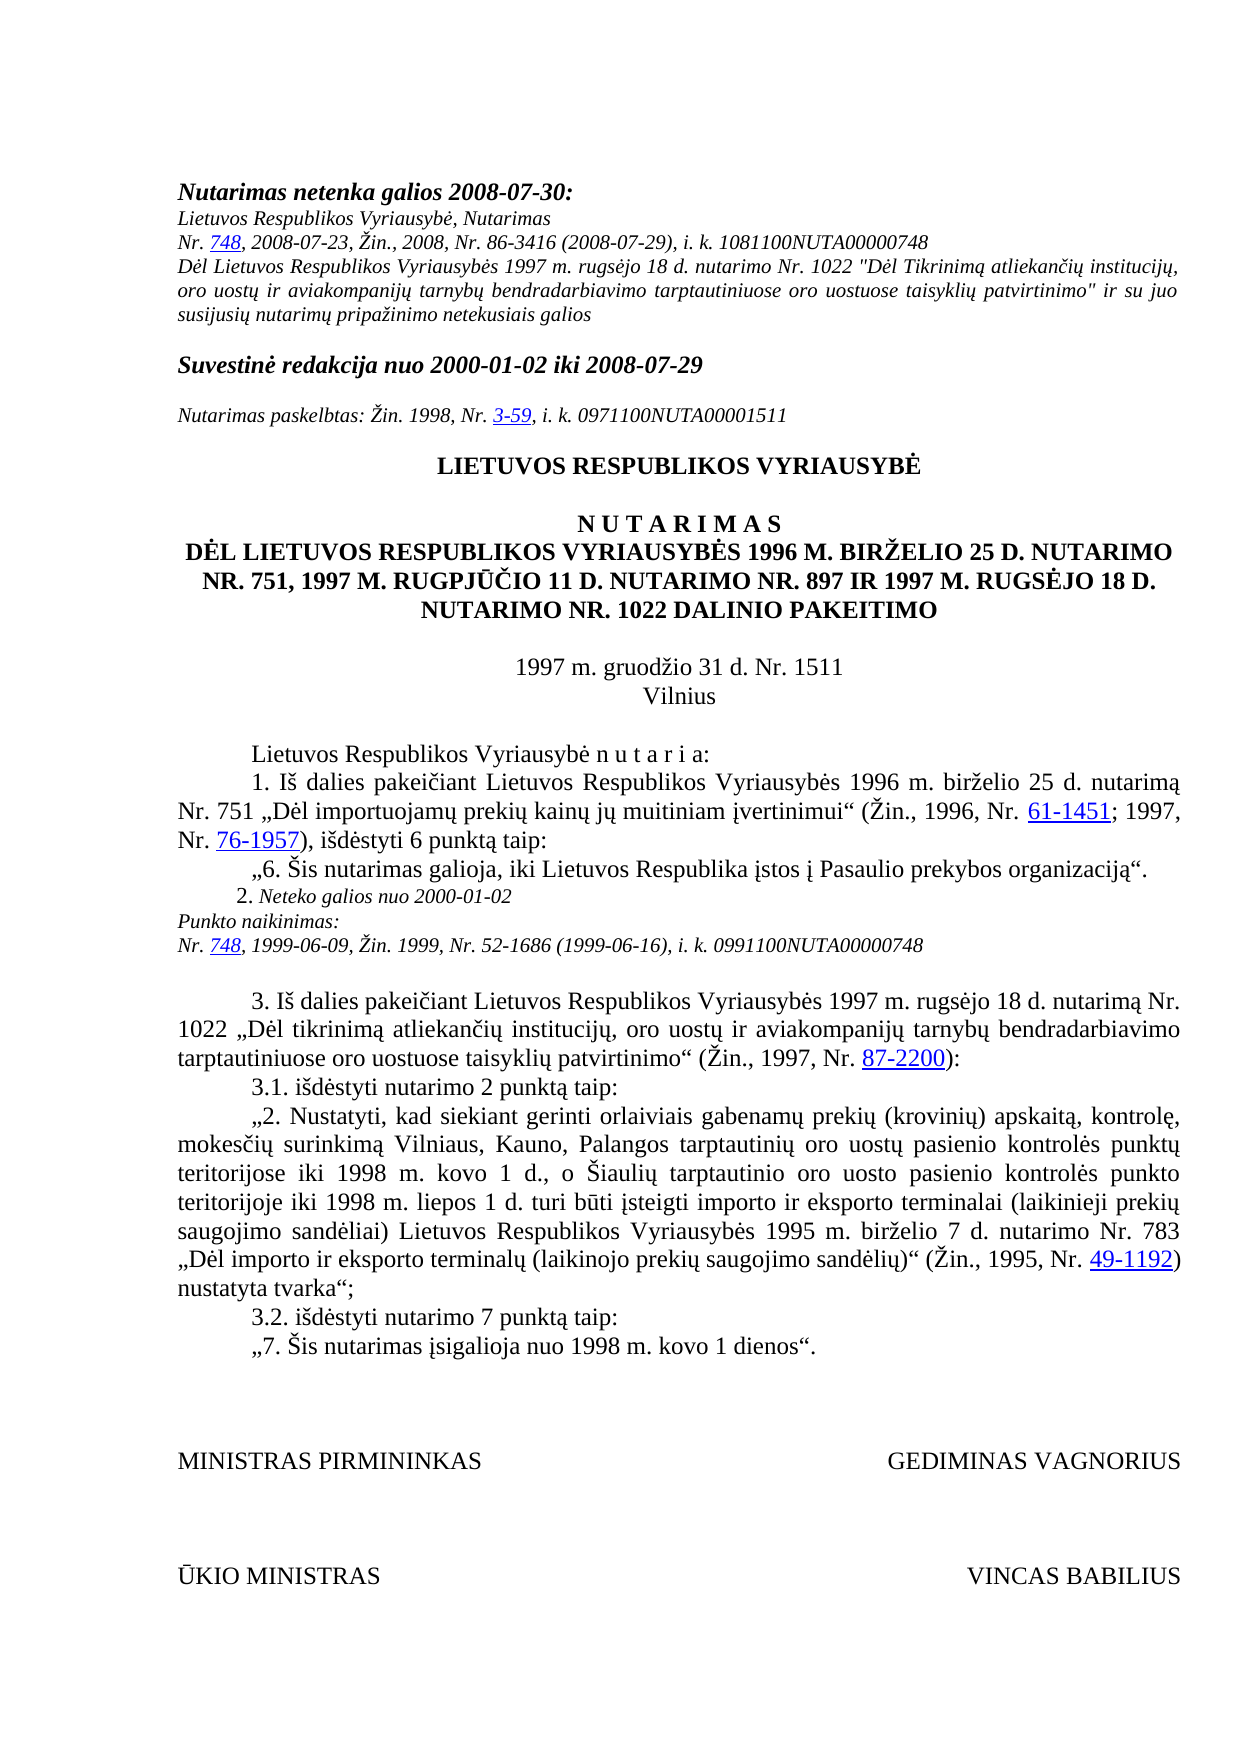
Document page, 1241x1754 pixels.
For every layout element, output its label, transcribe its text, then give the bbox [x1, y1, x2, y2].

text Punkto naikinimas: [177, 909, 1181, 933]
text 2. Neteko galios nuo 2000-01-02 [177, 882, 1181, 909]
text Nr. 748, 2008-07-23, Žin., 2008, Nr. 86-3416 (2008-07-29), i. k. 1081100NUTA00000748 [177, 230, 1181, 254]
text DĖL LIETUVOS RESPUBLIKOS VYRIAUSYBĖS 1996 M. BIRŽELIO 25 D. NUTARIMO NR. 751, 1997 M. RUGPJŪČIO 11 D. NUTARIMO NR. 897 IR 1997 M. RUGSĖJO 18 D. NUTARIMO NR. 1022 DALINIO PAKEITIMO [177, 537, 1181, 624]
text „6. Šis nutarimas galioja, iki Lietuvos Respublika įstos į Pasaulio prekybos organizaciją“. [177, 854, 1181, 882]
text 3.1. išdėstyti nutarimo 2 punktą taip: [177, 1072, 1181, 1101]
text „2. Nustatyti, kad siekiant gerinti orlaiviais gabenamų prekių (krovinių) apskaitą, kontrolę, mokesčių surinkimą Vilniaus, Kauno, Palangos tarptautinių oro uostų pasienio kontrolės punktų teritorijose iki 1998 m. kovo 1 d., o Šiaulių tarptautinio oro uosto pasienio kontrolės punkto teritorijoje iki 1998 m. liepos 1 d. turi būti įsteigti importo ir eksporto terminalai (laikinieji prekių saugojimo sandėliai) Lietuvos Respublikos Vyriausybės 1995 m. birželio 7 d. nutarimo Nr. 783 „Dėl importo ir eksporto terminalų (laikinojo prekių saugojimo sandėlių)“ (Žin., 1995, Nr. 49-1192) nustatyta tvarka“; [177, 1101, 1181, 1302]
text 3.2. išdėstyti nutarimo 7 punktą taip: [177, 1302, 1181, 1331]
text Nr. 748, 1999-06-09, Žin. 1999, Nr. 52-1686 (1999-06-16), i. k. 0991100NUTA00000748 [177, 933, 1181, 957]
text „7. Šis nutarimas įsigalioja nuo 1998 m. kovo 1 dienos“. [177, 1331, 1181, 1359]
text Dėl Lietuvos Respublikos Vyriausybės 1997 m. rugsėjo 18 d. nutarimo Nr. 1022 "Dėl Tikrinimą atliekančių institucijų, oro uostų ir aviakompanijų tarnybų bendradarbiavimo tarptautiniuose oro uostuose taisyklių patvirtinimo" ir su juo susijusių nutarimų pripažinimo netekusiais galios [177, 254, 1181, 326]
text Lietuvos Respublikos Vyriausybė nutaria: [177, 739, 1181, 767]
text 3. Iš dalies pakeičiant Lietuvos Respublikos Vyriausybės 1997 m. rugsėjo 18 d. nutarimą Nr. 1022 „Dėl tikrinimą atliekančių institucijų, oro uostų ir aviakompanijų tarnybų bendradarbiavimo tarptautiniuose oro uostuose taisyklių patvirtinimo“ (Žin., 1997, Nr. 87-2200): [177, 986, 1181, 1072]
text LIETUVOS RESPUBLIKOS VYRIAUSYBĖ [177, 451, 1181, 480]
text Nutarimas netenka galios 2008-07-30: [177, 177, 1181, 206]
text 1997 m. gruodžio 31 d. Nr. 1511 [177, 652, 1181, 681]
text Vilnius [177, 681, 1181, 710]
text ŪKIO MINISTRAS VINCAS BABILIUS [177, 1561, 1181, 1589]
text Nutarimas paskelbtas: Žin. 1998, Nr. 3-59, i. k. 0971100NUTA00001511 [177, 403, 1181, 427]
text N U T A R I M A S [177, 509, 1181, 537]
text Lietuvos Respublikos Vyriausybė, Nutarimas [177, 206, 1181, 230]
text Suvestinė redakcija nuo 2000-01-02 iki 2008-07-29 [177, 350, 1181, 379]
text 1. Iš dalies pakeičiant Lietuvos Respublikos Vyriausybės 1996 m. birželio 25 d. nutarimą Nr. 751 „Dėl importuojamų prekių kainų jų muitiniam įvertinimui“ (Žin., 1996, Nr. 61-1451; 1997, Nr. 76-1957), išdėstyti 6 punktą taip: [177, 767, 1181, 854]
text MINISTRAS PIRMININKAS GEDIMINAS VAGNORIUS [177, 1446, 1181, 1474]
